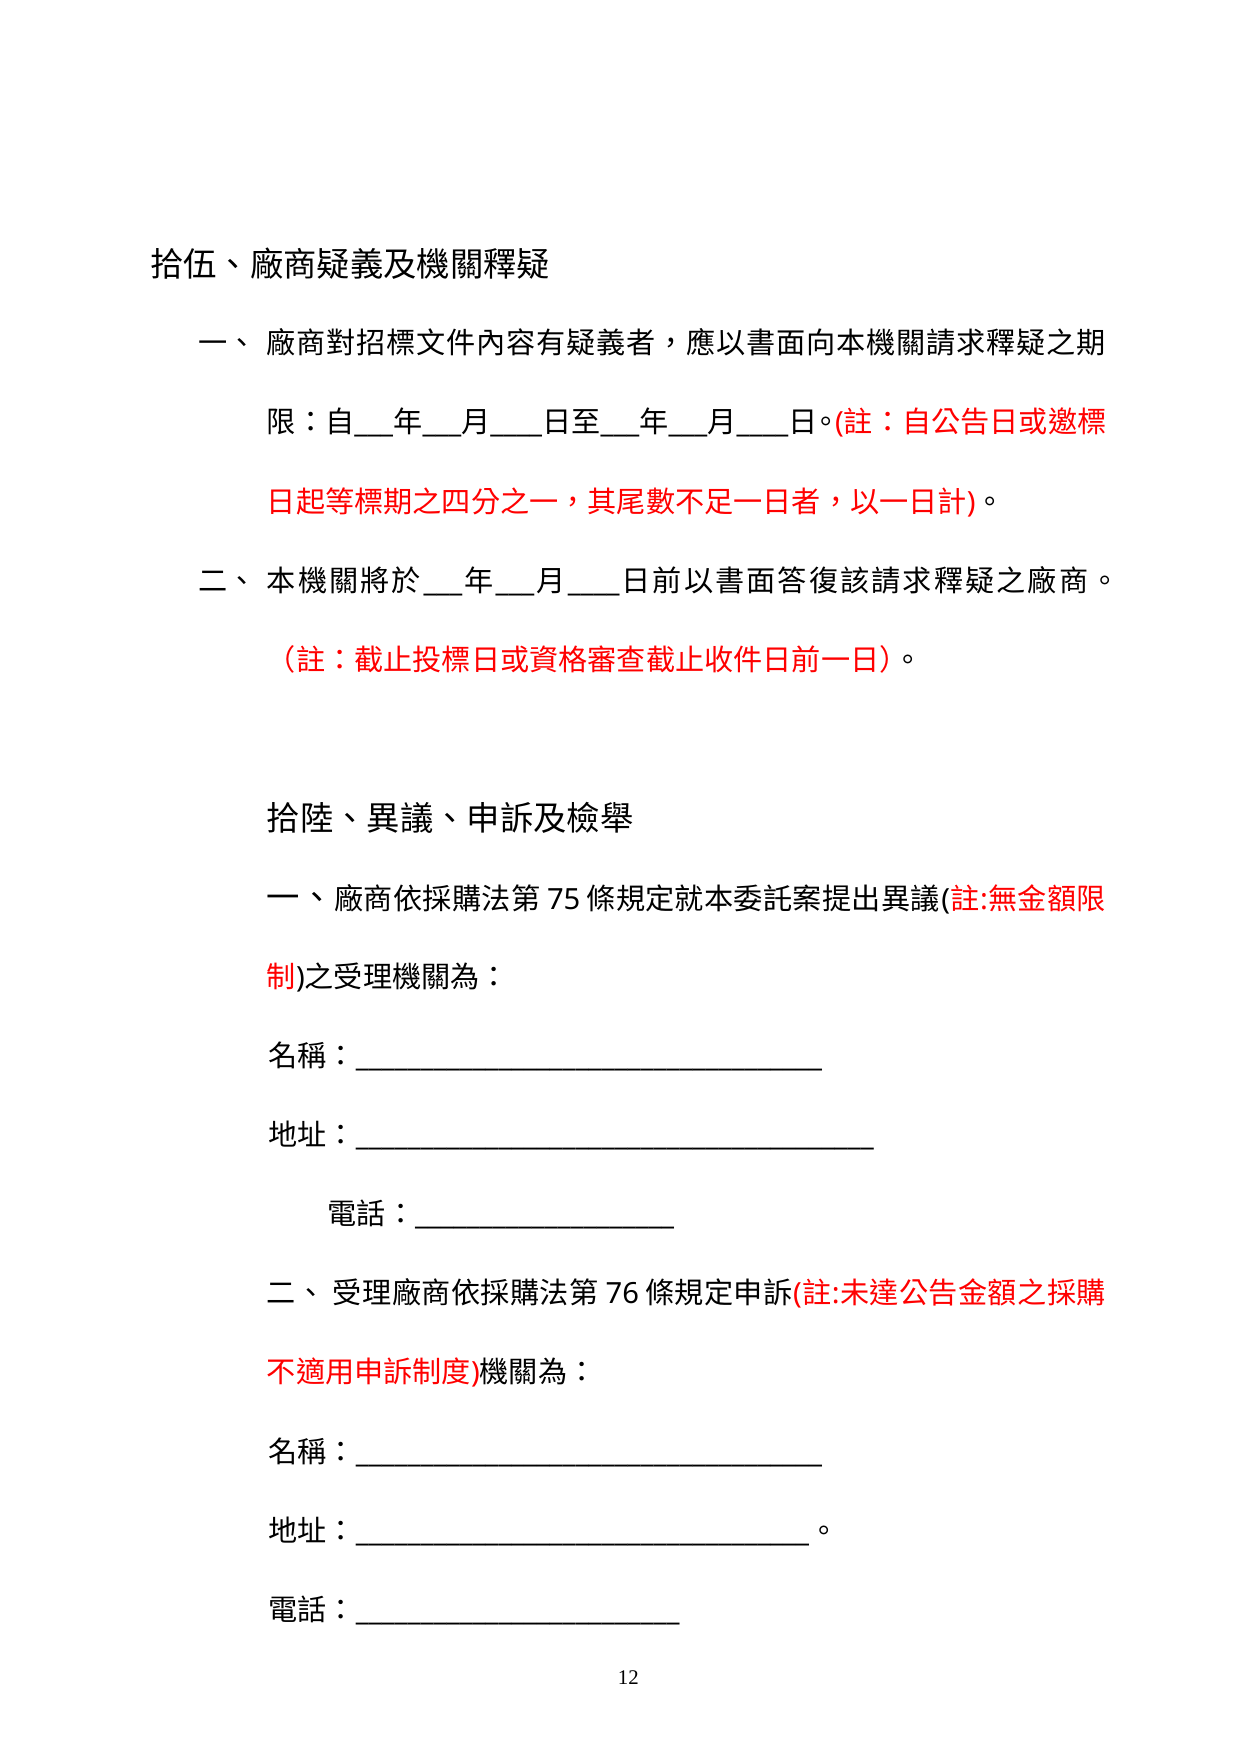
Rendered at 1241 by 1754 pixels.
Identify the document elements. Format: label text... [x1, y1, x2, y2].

list 廠商對招標文件內容有疑義者，應以書面向本機關請求釋疑之期限：自___年___月____日至___年___月____日。(註：自公告日或邀標日起等標期之四分之一，其尾數不足一日者，以一日計)。 [198, 302, 1106, 539]
text 名稱：____________________________________ [268, 1410, 1106, 1489]
list 一、廠商依採購法第75條規定就本委託案提出異議(註:無金額限制)之受理機關為： [198, 856, 1106, 1014]
list 本機關將於___年___月____日前以書面答復該請求釋疑之廠商。（註：截止投標日或資格審查截止收件日前一日）。 [198, 539, 1106, 697]
list 電話：____________________ [198, 1172, 1106, 1252]
list 拾陸、異議、申訴及檢舉 [198, 777, 1106, 856]
text 拾伍、廠商疑義及機關釋疑 [150, 222, 1106, 302]
text 地址：________________________________________ [268, 1093, 1106, 1172]
text 電話：_________________________ [268, 1568, 1106, 1647]
list 二、 受理廠商依採購法第76條規定申訴(註:未達公告金額之採購不適用申訴制度)機關為： [208, 1252, 1106, 1410]
text 名稱：____________________________________ [268, 1014, 1106, 1093]
text 地址：___________________________________。 [268, 1489, 1106, 1568]
